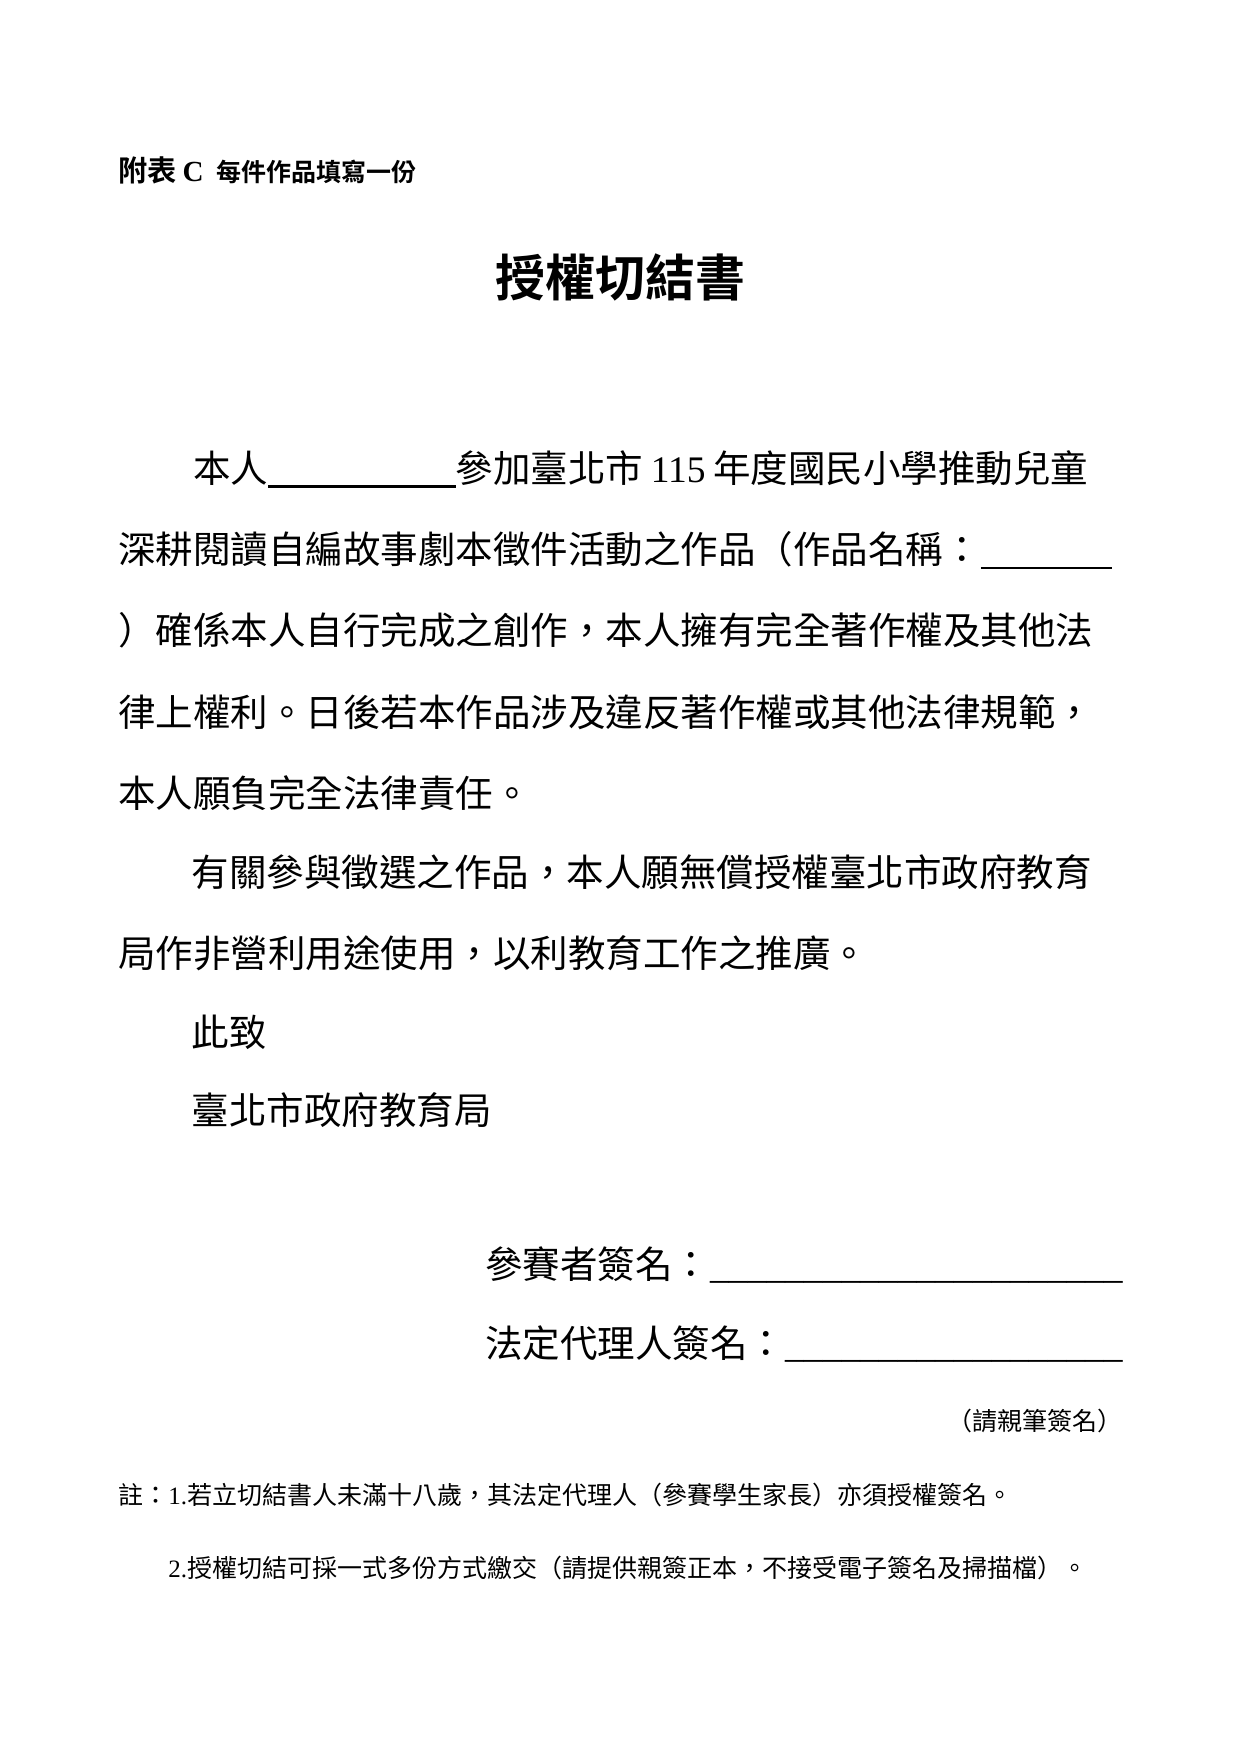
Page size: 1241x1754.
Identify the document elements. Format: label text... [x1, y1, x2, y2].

text 本人 參加臺北市115年度國民小學推動兒童深耕閱讀自編故事劇本徵件活動之作品（作品名稱： ）確係本人自行完成之創作，本人擁有完全著作權及其他法律上權利。日後若本作品涉及違反著作權或其他法律規範，本人願負完全法律責任。 [118, 424, 1122, 812]
text 此致 [118, 988, 1122, 1050]
text 2.授權切結可採一式多份方式繳交（請提供親簽正本，不接受電子簽名及掃描檔）。 [168, 1525, 1122, 1587]
subtitle 附表C 每件作品填寫一份 [118, 127, 1122, 189]
text （請親筆簽名） [118, 1378, 1122, 1441]
text 參賽者簽名：______________________ [118, 1221, 1122, 1283]
text 法定代理人簽名：__________________ [118, 1299, 1122, 1362]
text 有關參與徵選之作品，本人願無償授權臺北市政府教育局作非營利用途使用，以利教育工作之推廣。 [118, 828, 1122, 972]
text 臺北市政府教育局 [118, 1067, 1122, 1129]
text 授權切結書 [118, 202, 1122, 327]
text 註：1.若立切結書人未滿十八歲，其法定代理人（參賽學生家長）亦須授權簽名。 [118, 1452, 1122, 1514]
